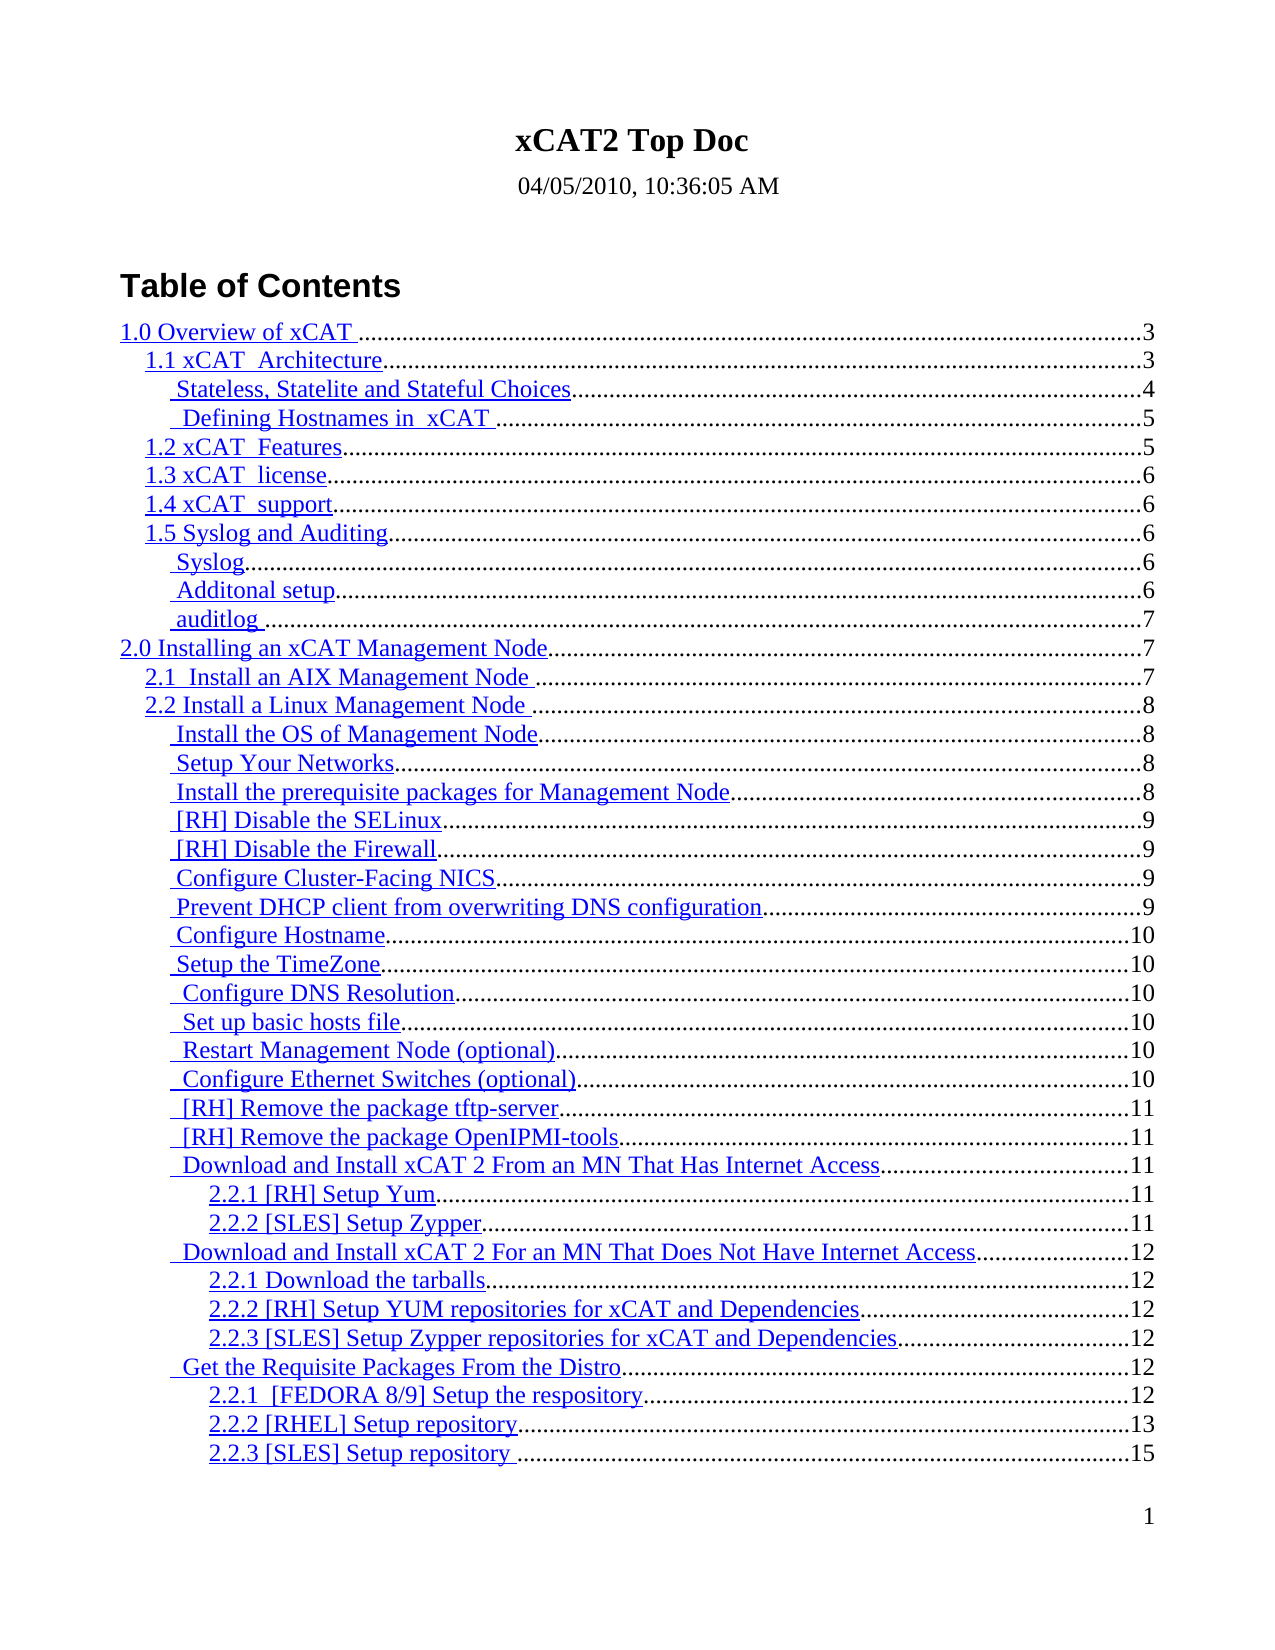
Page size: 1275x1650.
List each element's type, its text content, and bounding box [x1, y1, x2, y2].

text 2.2.1 Download the tarballs 12 [208, 1266, 1155, 1294]
text Additonal setup 6 [170, 576, 1155, 604]
text Download and Install xCAT 2 From an MN That Has Internet Access 11 [170, 1151, 1155, 1179]
text 2.2.3 [SLES] Setup Zypper repositories for xCAT and Dependencies 12 [208, 1323, 1155, 1352]
text 2.0 Installing an xCAT Management Node 7 [120, 633, 1155, 662]
text xCAT2 Top Doc [120, 120, 1155, 158]
text 1.3 xCAT license 6 [145, 461, 1155, 489]
text 1.4 xCAT support 6 [145, 489, 1155, 518]
text Setup Your Networks 8 [170, 748, 1155, 777]
text [RH] Remove the package OpenIPMI-tools 11 [170, 1122, 1155, 1151]
text 2.2.1 [RH] Setup Yum 11 [208, 1179, 1155, 1208]
text 2.2.2 [RHEL] Setup repository 13 [208, 1409, 1155, 1438]
text 1.0 Overview of xCAT 3 [120, 317, 1155, 346]
text Setup the TimeZone 10 [170, 949, 1155, 978]
text [RH] Remove the package tftp-server 11 [170, 1093, 1155, 1122]
text Restart Management Node (optional) 10 [170, 1036, 1155, 1064]
text Install the prerequisite packages for Management Node 8 [170, 777, 1155, 806]
text Prevent DHCP client from overwriting DNS configuration 9 [170, 892, 1155, 921]
text 2.2.2 [RH] Setup YUM repositories for xCAT and Dependencies 12 [208, 1294, 1155, 1323]
text [RH] Disable the Firewall 9 [170, 834, 1155, 863]
subtitle Table of Contents [120, 266, 1155, 304]
text Get the Requisite Packages From the Distro 12 [170, 1352, 1155, 1381]
text Configure Cluster-Facing NICS 9 [170, 863, 1155, 892]
text auditlog 7 [170, 604, 1155, 633]
text 1.5 Syslog and Auditing 6 [145, 518, 1155, 547]
text 1.2 xCAT Features 5 [145, 432, 1155, 461]
text [RH] Disable the SELinux 9 [170, 806, 1155, 834]
text Syslog 6 [170, 547, 1155, 576]
text 2.2.1 [FEDORA 8/9] Setup the respository 12 [208, 1381, 1155, 1409]
text 2.2 Install a Linux Management Node 8 [145, 691, 1155, 719]
text Configure Ethernet Switches (optional) 10 [170, 1064, 1155, 1093]
text 2.2.2 [SLES] Setup Zypper 11 [208, 1208, 1155, 1237]
text Install the OS of Management Node 8 [170, 719, 1155, 748]
text Defining Hostnames in xCAT 5 [170, 403, 1155, 432]
text 2.1 Install an AIX Management Node 7 [145, 662, 1155, 691]
text Configure DNS Resolution 10 [170, 978, 1155, 1007]
text Stateless, Statelite and Stateful Choices 4 [170, 374, 1155, 403]
text Set up basic hosts file 10 [170, 1007, 1155, 1036]
text Configure Hostname 10 [170, 921, 1155, 949]
text 1.1 xCAT Architecture 3 [145, 346, 1155, 374]
text Download and Install xCAT 2 For an MN That Does Not Have Internet Access 12 [170, 1237, 1155, 1266]
text 04/05/2010, 10:36:06 AM [120, 171, 1155, 199]
text 2.2.3 [SLES] Setup repository 15 [208, 1438, 1155, 1467]
